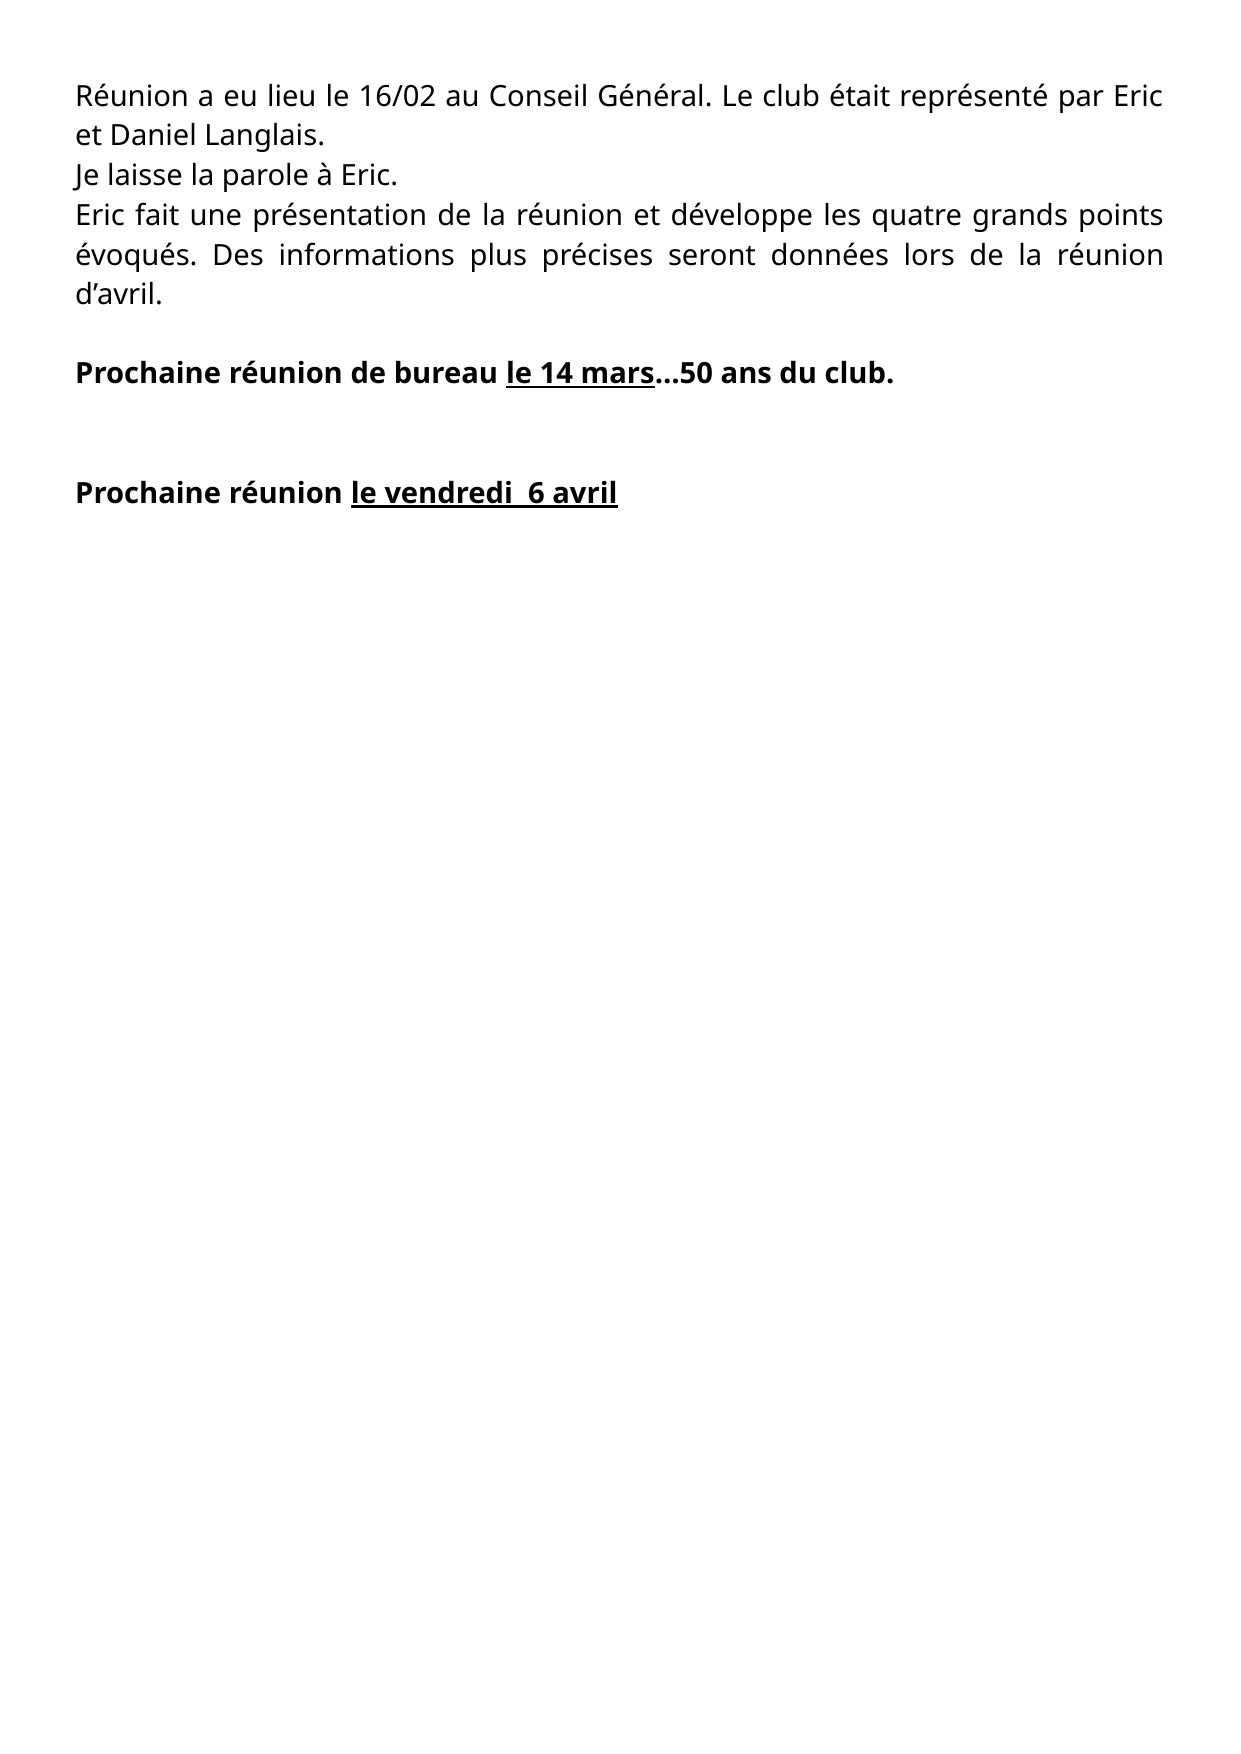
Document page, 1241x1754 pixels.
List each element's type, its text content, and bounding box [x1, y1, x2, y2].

text Prochaine réunion le vendredi 6 avril [75, 472, 1165, 512]
text Eric fait une présentation de la réunion et développe les quatre grands points évoqués. Des informations plus précises seront données lors de la réunion d’avril. [75, 194, 1165, 313]
text Réunion a eu lieu le 16/02 au Conseil Général. Le club était représenté par Eric et Daniel Langlais. [75, 75, 1165, 154]
text Je laisse la parole à Eric. [75, 154, 1165, 194]
text Prochaine réunion de bureau le 14 mars…50 ans du club. [75, 353, 1165, 392]
